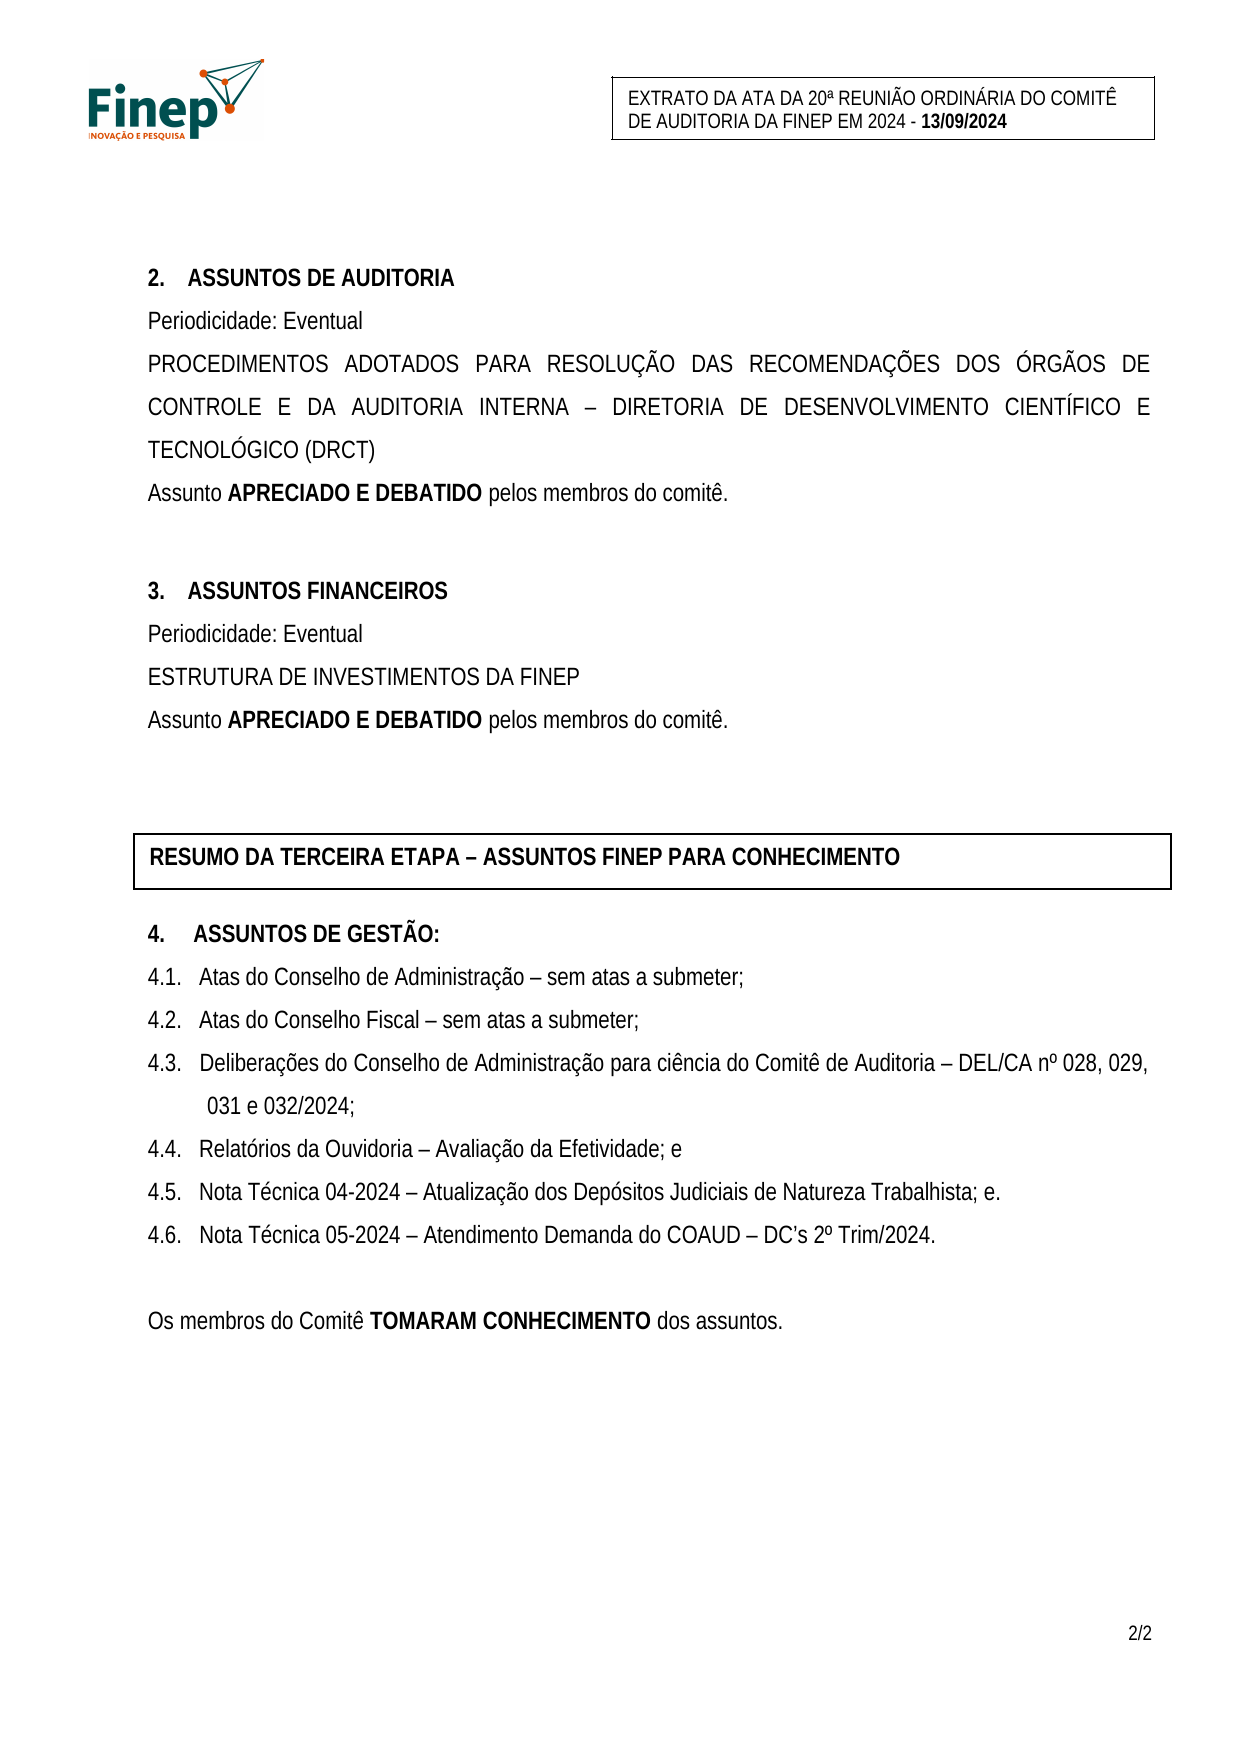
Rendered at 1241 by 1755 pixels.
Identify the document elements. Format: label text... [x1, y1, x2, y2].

text ESTRUTURA DE INVESTIMENTOS DA FINEP [148, 662, 1152, 690]
text 3. ASSUNTOS FINANCEIROS [148, 576, 1152, 604]
text 4.4. Relatórios da Ouvidoria – Avaliação da Efetividade; e [148, 1134, 1152, 1163]
text RESUMO DA TERCEIRA ETAPA – ASSUNTOS FINEP PARA CONHECIMENTO [149, 842, 1155, 871]
text 4.2. Atas do Conselho Fiscal – sem atas a submeter; [148, 1005, 1152, 1034]
text Periodicidade: Eventual [148, 619, 1152, 647]
text 4.3. Deliberações do Conselho de Administração para ciência do Comitê de Auditoria – DEL/CA nº 028, 029, 031 e 032/2024; [148, 1048, 1152, 1120]
text 4.5. Nota Técnica 04-2024 – Atualização dos Depósitos Judiciais de Natureza Trabalhista; e. [148, 1177, 1152, 1206]
text Periodicidade: Eventual [148, 306, 1152, 334]
text Assunto APRECIADO E DEBATIDO pelos membros do comitê. [148, 478, 1152, 506]
text 4.1. Atas do Conselho de Administração – sem atas a submeter; [148, 962, 1152, 991]
text 2. ASSUNTOS DE AUDITORIA [148, 263, 1152, 292]
text Os membros do Comitê TOMARAM CONHECIMENTO dos assuntos. [148, 1306, 1152, 1334]
text PROCEDIMENTOS ADOTADOS PARA RESOLUÇÃO DAS RECOMENDAÇÕES DOS ÓRGÃOS DE CONTROLE E DA AUDITORIA INTERNA – DIRETORIA DE DESENVOLVIMENTO CIENTÍFICO E TECNOLÓGICO (DRCT) [148, 349, 1152, 463]
text 4.6. Nota Técnica 05-2024 – Atendimento Demanda do COAUD – DC’s 2º Trim/2024. [148, 1220, 1152, 1249]
text Assunto APRECIADO E DEBATIDO pelos membros do comitê. [148, 705, 1152, 733]
text 4. ASSUNTOS DE GESTÃO: [148, 919, 1152, 948]
